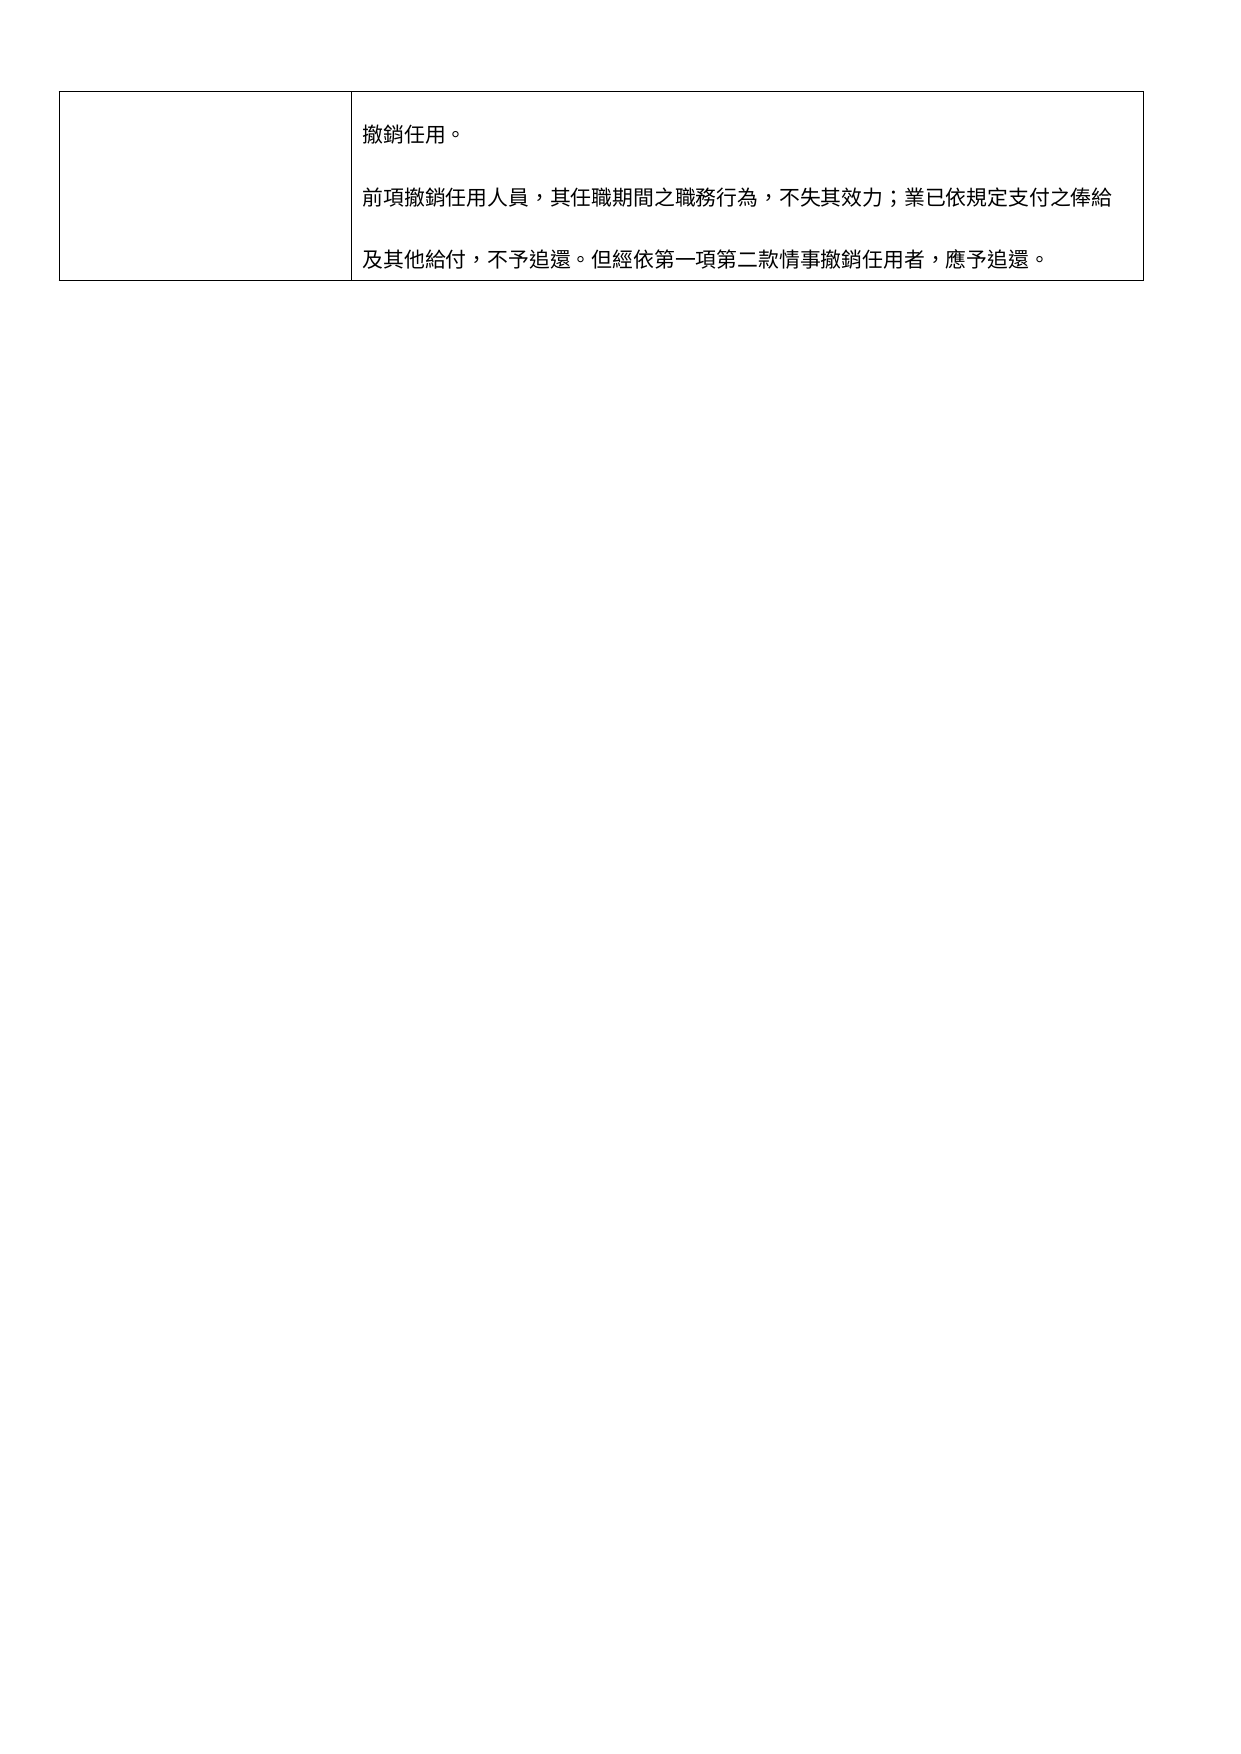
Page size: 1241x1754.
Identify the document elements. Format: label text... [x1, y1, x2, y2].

table_cell [60, 92, 351, 279]
table_cell 撤銷任用。 前項撤銷任用人員，其任職期間之職務行為，不失其效力；業已依規定支付之俸給及其他給付，不予追還。但經依第一項第二款情事撤銷任用者，應予追還。 [352, 92, 1143, 279]
